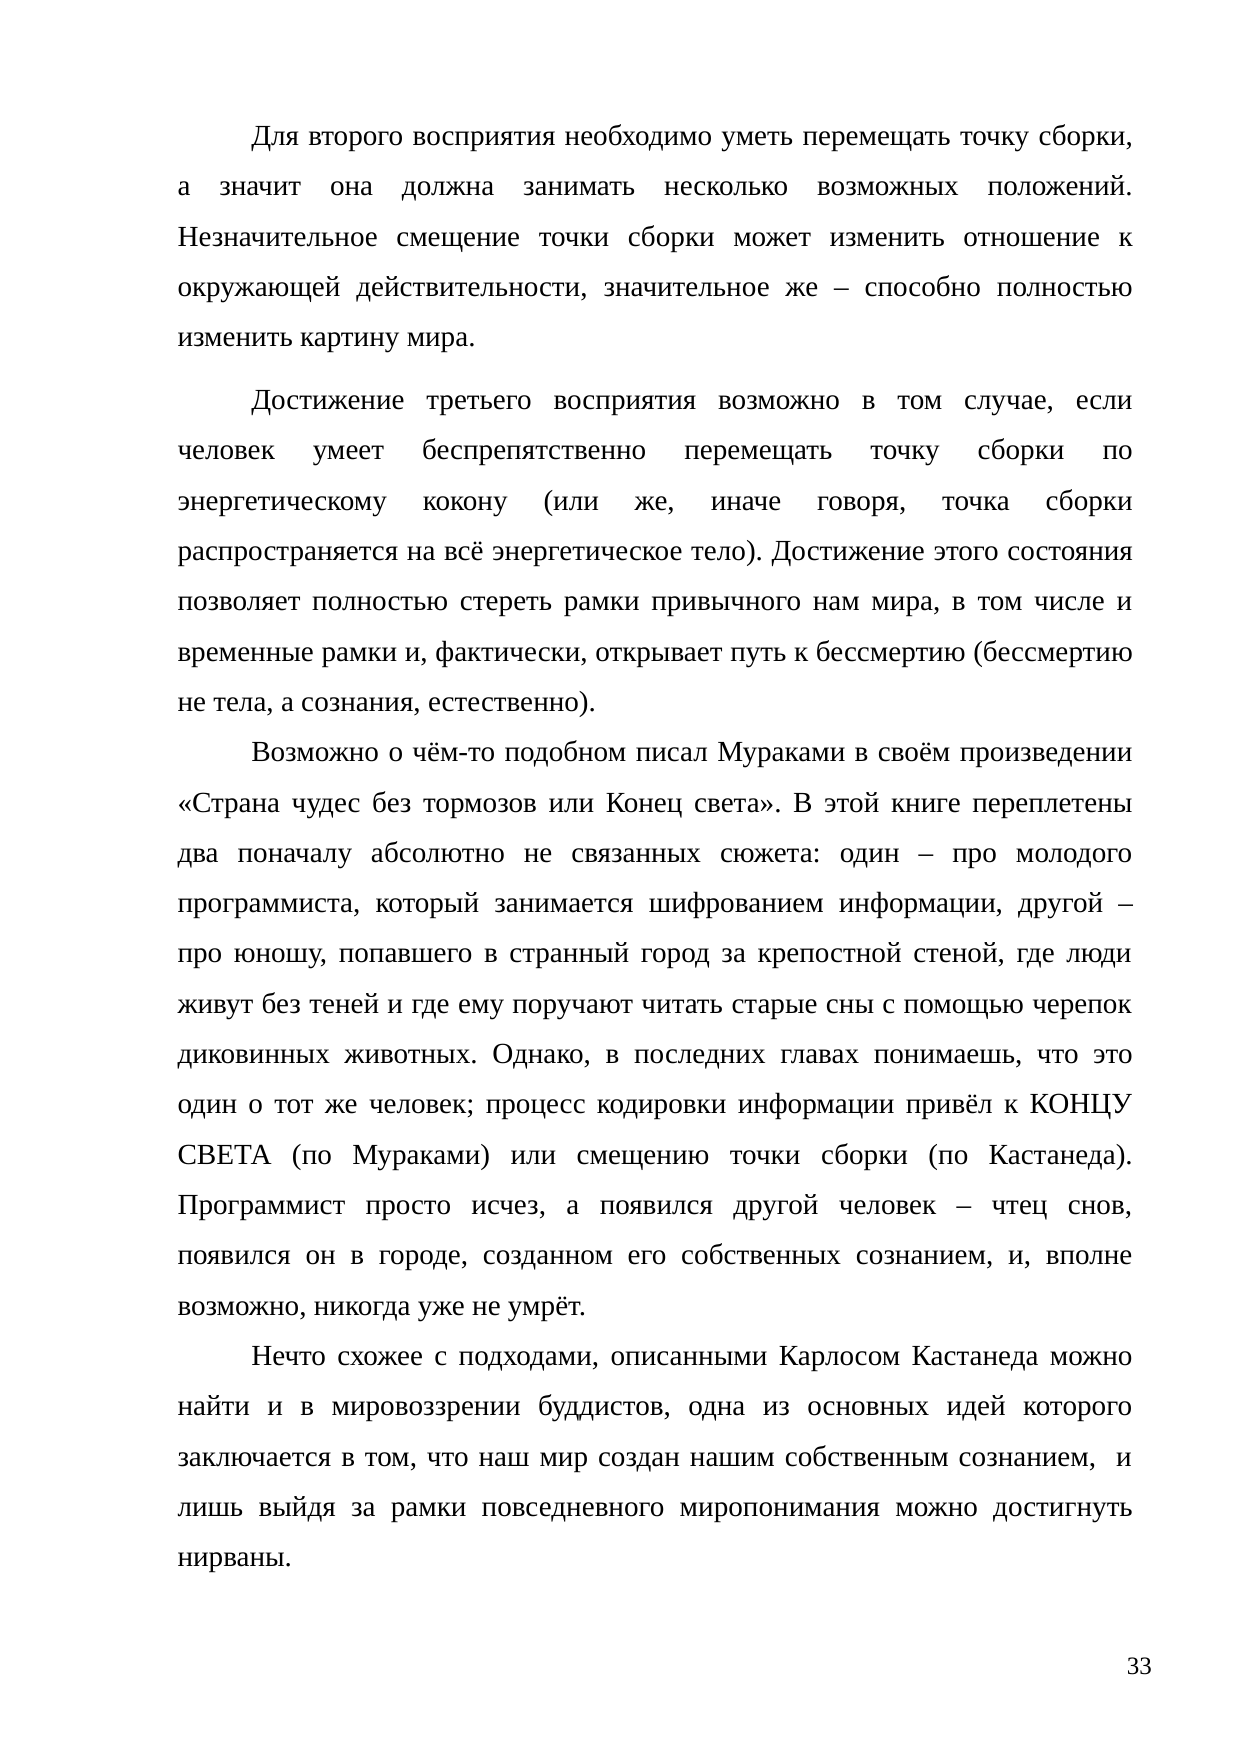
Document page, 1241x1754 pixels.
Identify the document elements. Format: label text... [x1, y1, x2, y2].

list Возможно о чём-то подобном писал Мураками в своём произведении «Страна чудес без тормозов или Конец света». В этой книге переплетены два поначалу абсолютно не связанных сюжета: один – про молодого программиста, который занимается шифрованием информации, другой – про юношу, попавшего в странный город за крепостной стеной, где люди живут без теней и где ему поручают читать старые сны с помощью черепок диковинных животных. Однако, в последних главах понимаешь, что это один о тот же человек; процесс кодировки информации привёл к КОНЦУ СВЕТА (по Мураками) или смещению точки сборки (по Кастанеда). Программист просто исчез, а появился другой человек – чтец снов, появился он в городе, созданном его собственных сознанием, и, вполне возможно, никогда уже не умрёт. [177, 734, 1133, 1321]
list Нечто схожее с подходами, описанными Карлосом Кастанеда можно найти и в мировоззрении буддистов, одна из основных идей которого заключается в том, что наш мир создан нашим собственным сознанием, и лишь выйдя за рамки повседневного миропонимания можно достигнуть нирваны. [177, 1338, 1133, 1573]
text Для второго восприятия необходимо уметь перемещать точку сборки, а значит она должна занимать несколько возможных положений. Незначительное смещение точки сборки может изменить отношение к окружающей действительности, значительное же – способно полностью изменить картину мира. [177, 118, 1133, 353]
list Достижение третьего восприятия возможно в том случае, если человек умеет беспрепятственно перемещать точку сборки по энергетическому кокону (или же, иначе говоря, точка сборки распространяется на всё энергетическое тело). Достижение этого состояния позволяет полностью стереть рамки привычного нам мира, в том числе и временные рамки и, фактически, открывает путь к бессмертию (бессмертию не тела, а сознания, естественно). [177, 382, 1133, 718]
